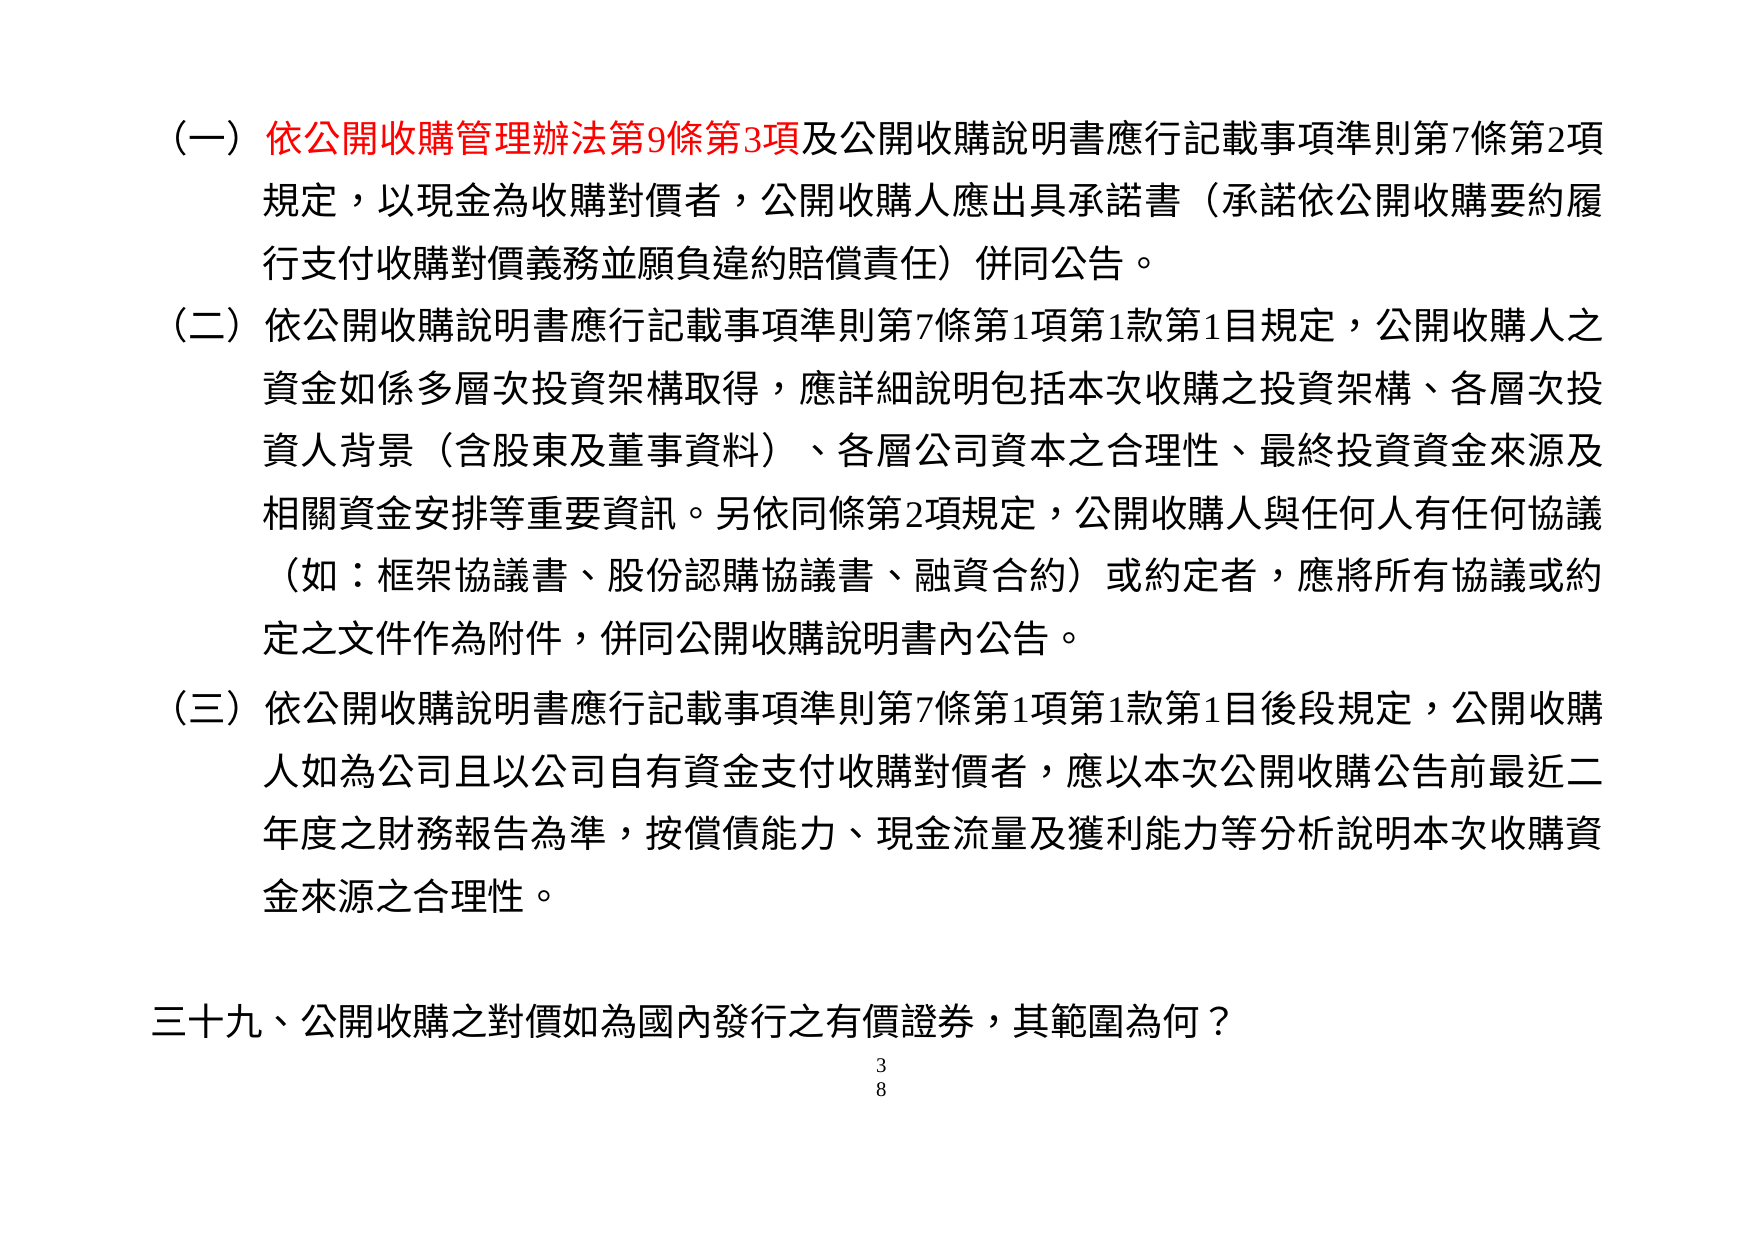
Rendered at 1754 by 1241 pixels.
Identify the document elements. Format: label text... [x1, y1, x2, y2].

text 三十九、公開收購之對價如為國內發行之有價證券，其範圍為何？ [150, 977, 1604, 1039]
text （三）依公開收購說明書應行記載事項準則第7條第1項第1款第1目後段規定，公開收購人如為公司且以公司自有資金支付收購對價者，應以本次公開收購公告前最近二年度之財務報告為準，按償債能力、現金流量及獲利能力等分析說明本次收購資金來源之合理性。 [150, 664, 1604, 914]
text （二）依公開收購說明書應行記載事項準則第7條第1項第1款第1目規定，公開收購人之資金如係多層次投資架構取得，應詳細說明包括本次收購之投資架構、各層次投資人背景（含股東及董事資料）、各層公司資本之合理性、最終投資資金來源及相關資金安排等重要資訊。另依同條第2項規定，公開收購人與任何人有任何協議（如：框架協議書、股份認購協議書、融資合約）或約定者，應將所有協議或約定之文件作為附件，併同公開收購說明書內公告。 [150, 289, 1604, 664]
text （一）依公開收購管理辦法第9條第3項及公開收購說明書應行記載事項準則第7條第2項規定，以現金為收購對價者，公開收購人應出具承諾書（承諾依公開收購要約履行支付收購對價義務並願負違約賠償責任）併同公告。 [150, 102, 1604, 289]
